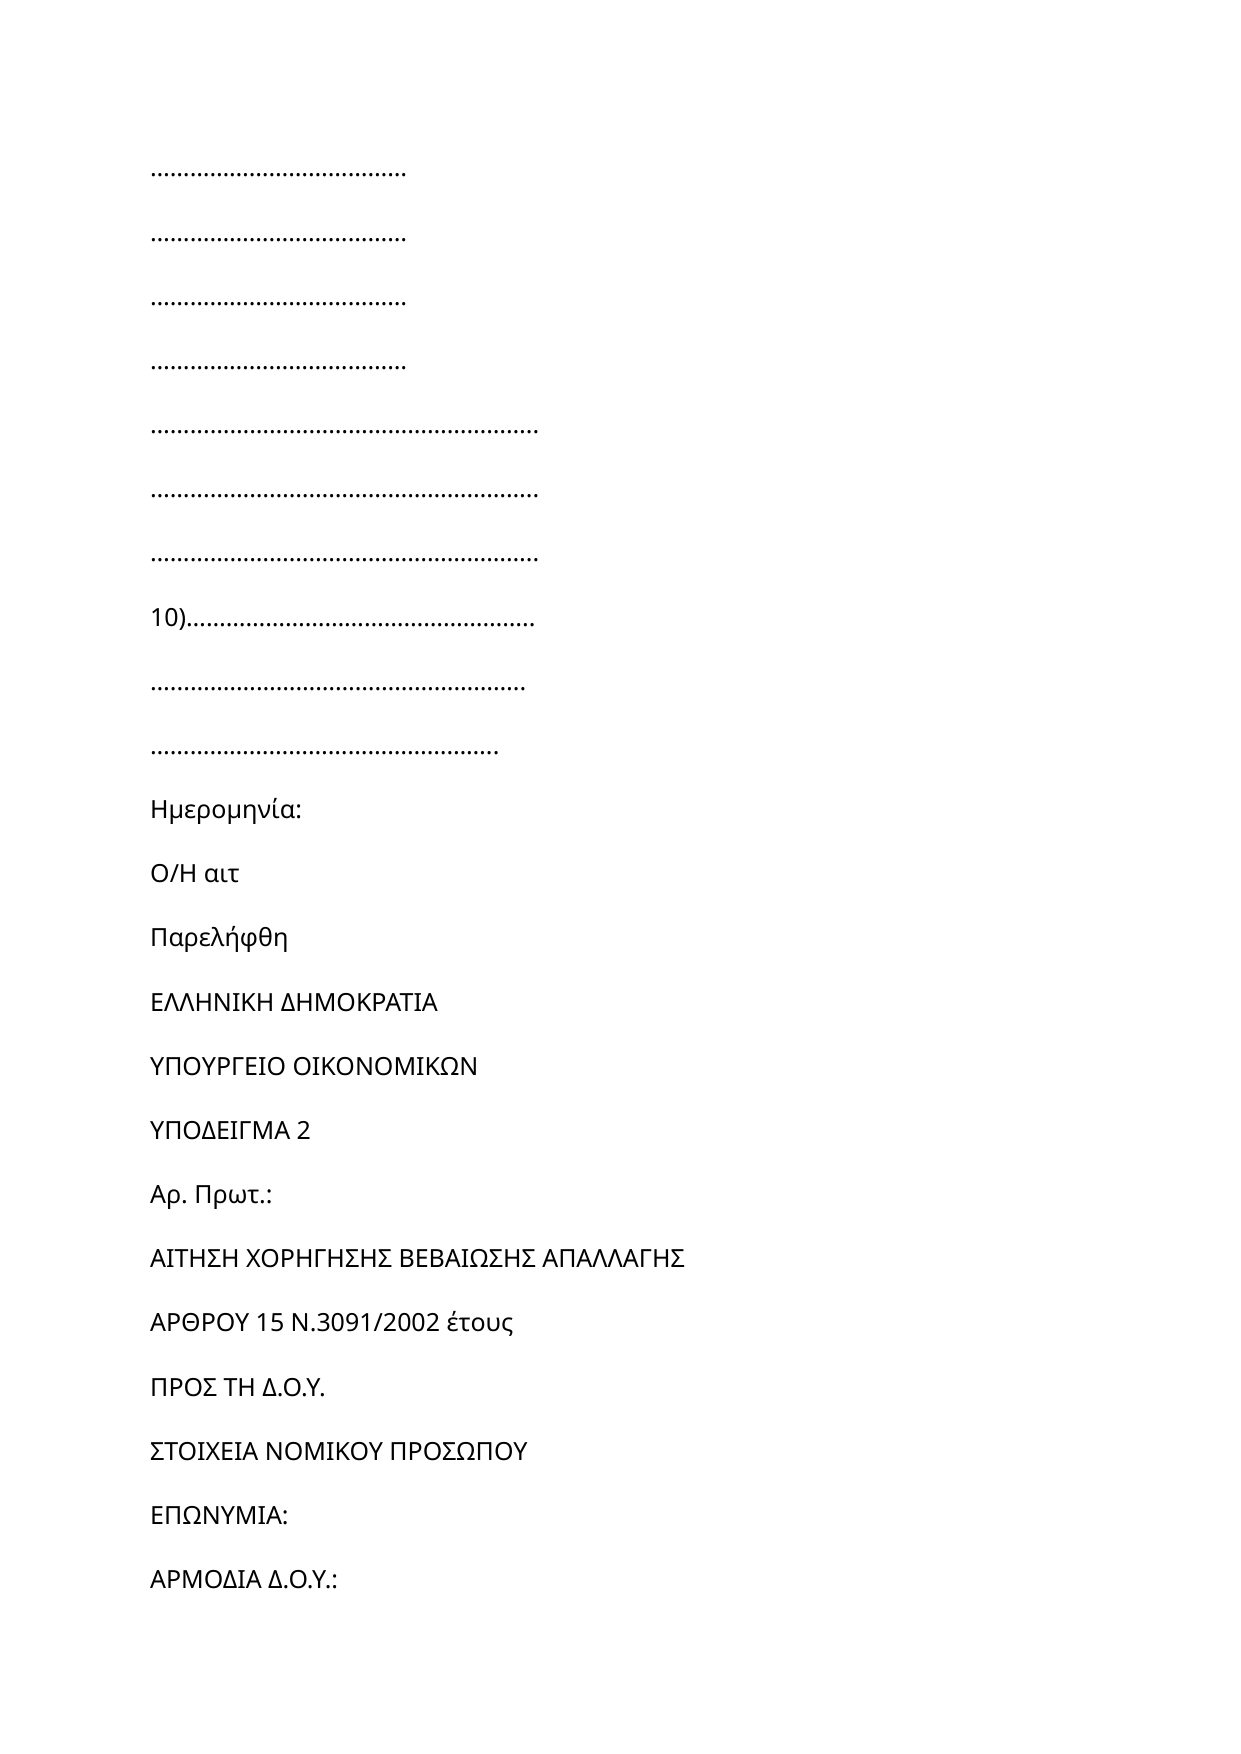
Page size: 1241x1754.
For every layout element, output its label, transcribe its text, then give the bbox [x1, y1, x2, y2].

text ………………………………… [150, 278, 1090, 312]
text Ο/Η αιτ [150, 856, 1090, 890]
text ΑΙΤΗΣΗ ΧΟΡΗΓΗΣΗΣ ΒΕΒΑΙΩΣΗΣ ΑΠΑΛΛΑΓΗΣ [150, 1241, 1090, 1275]
text Ημερομηνία: [150, 792, 1090, 826]
text …………………………………………….. [150, 727, 1090, 762]
text ΠΡΟΣ ΤΗ Δ.Ο.Υ. [150, 1369, 1090, 1403]
text ……...………………………………………….. [150, 535, 1090, 569]
text ΥΠΟΥΡΓΕΙΟ ΟΙΚΟΝΟΜΙΚΩΝ [150, 1048, 1090, 1082]
text ΕΛΛΗΝΙΚΗ ΔΗΜΟΚΡΑΤΙΑ [150, 984, 1090, 1018]
text Παρελήφθη [150, 920, 1090, 954]
text ΑΡΘΡΟΥ 15 Ν.3091/2002 έτους [150, 1305, 1090, 1339]
text ΑΡΜΟΔΙΑ Δ.Ο.Υ.: [150, 1562, 1090, 1596]
text Αρ. Πρωτ.: [150, 1177, 1090, 1211]
text ………………………………… [150, 342, 1090, 377]
text ΕΠΩΝΥΜΙΑ: [150, 1497, 1090, 1532]
text …...….……………………………………….. [150, 663, 1090, 697]
text ………………………………… [150, 150, 1090, 184]
text ΥΠΟΔΕΙΓΜΑ 2 [150, 1112, 1090, 1147]
text ΣΤΟΙΧΕΙΑ ΝΟΜΙΚΟΥ ΠΡΟΣΩΠΟΥ [150, 1433, 1090, 1467]
text ……...………………………………………….. [150, 407, 1090, 441]
text 10)…………………………………………….. [150, 599, 1090, 633]
text ……...………………………………………….. [150, 471, 1090, 505]
text ………………………………… [150, 214, 1090, 248]
